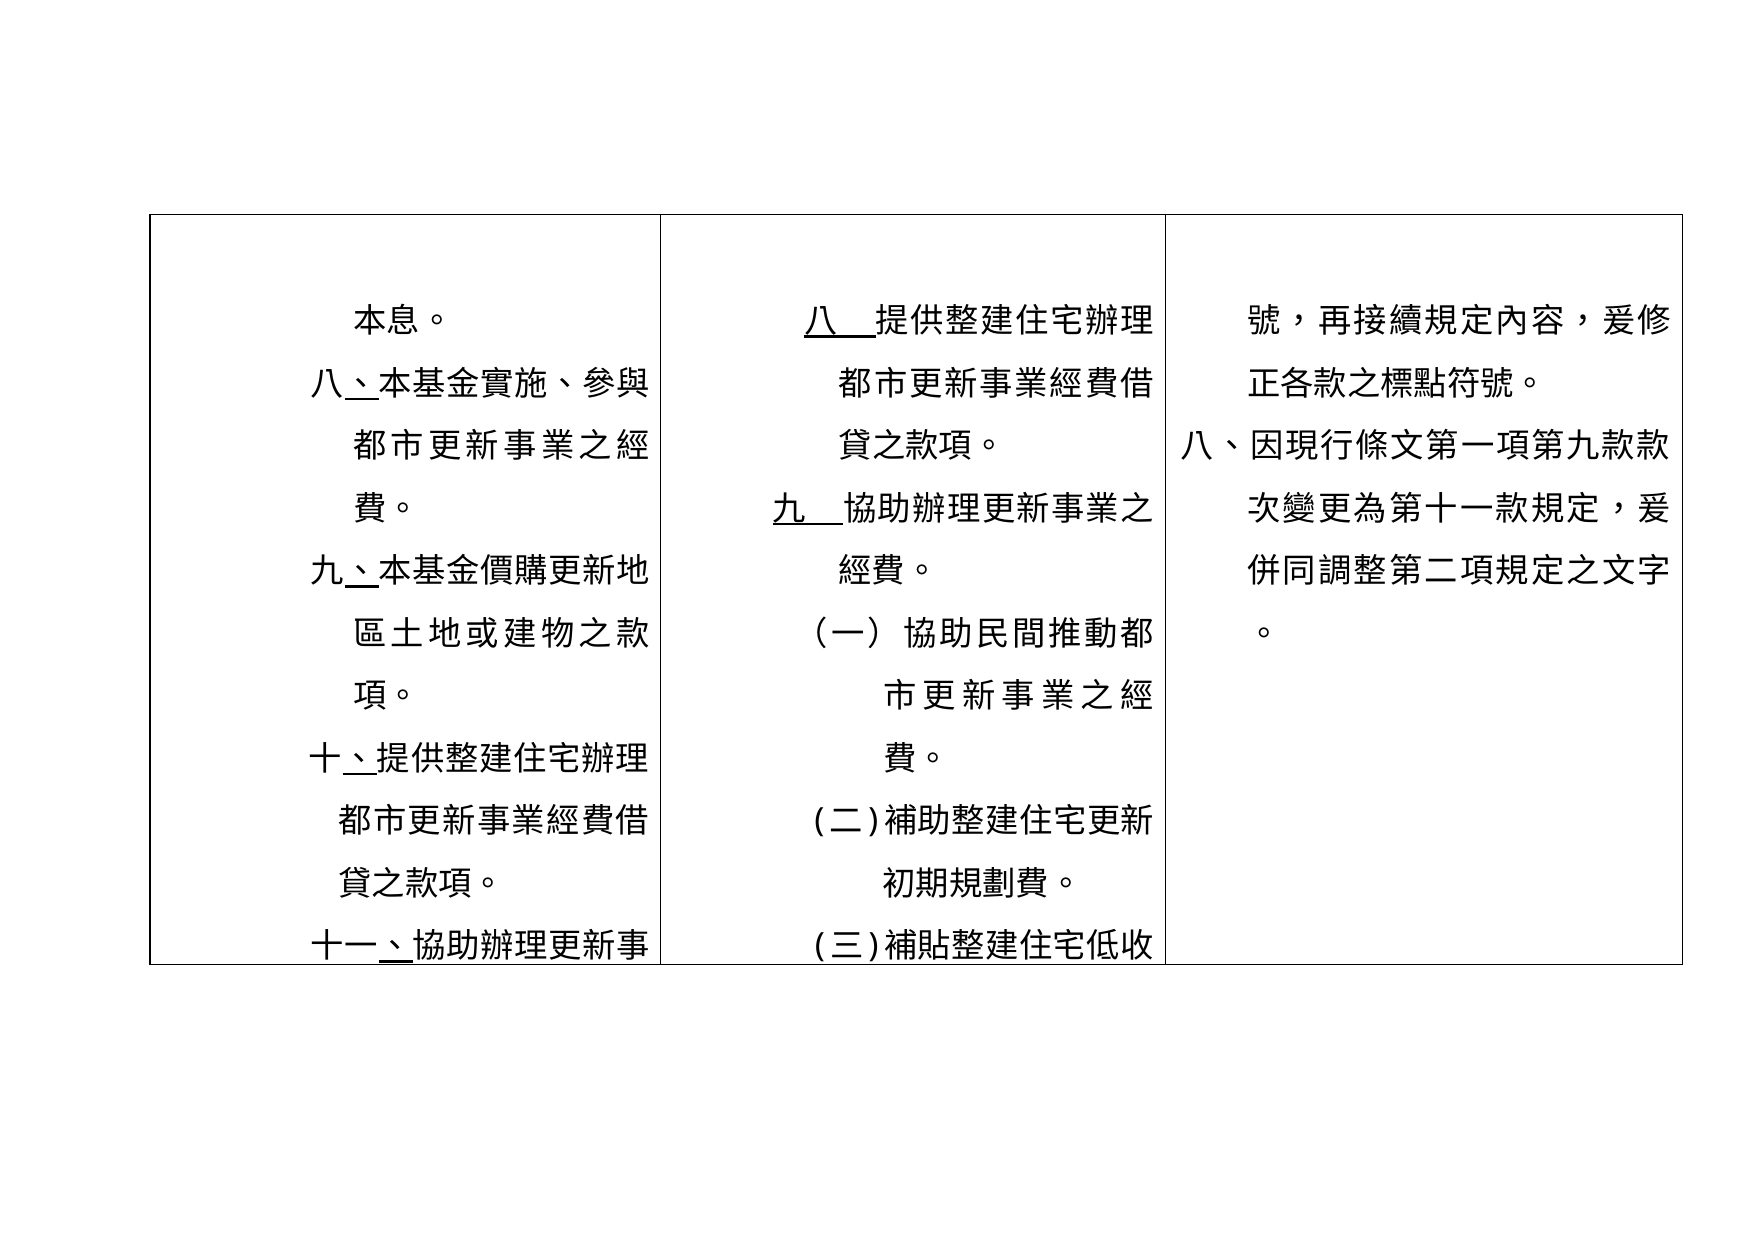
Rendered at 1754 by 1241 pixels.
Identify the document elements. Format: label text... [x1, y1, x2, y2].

table_cell 號，再接續規定內容，爰修正各款之標點符號。 八、因現行條文第一項第九款款次變更為第十一款規定，爰併同調整第二項規定之文字。 [1166, 215, 1682, 964]
table_cell 本息。 八、本基金實施、參與都市更新事業之經費。 九、本基金價購更新地區土地或建物之款項。 十、提供整建住宅辦理都市更新事業經費借貸之款項。 十一、協助辦理更新事 [151, 215, 660, 964]
table_cell 八 提供整建住宅辦理都市更新事業經費借貸之款項。 九 協助辦理更新事業之經費。 （一）協助民間推動都市更新事業之經費。 (二)補助整建住宅更新初期規劃費。 (三)補貼整建住宅低收 [661, 215, 1165, 964]
